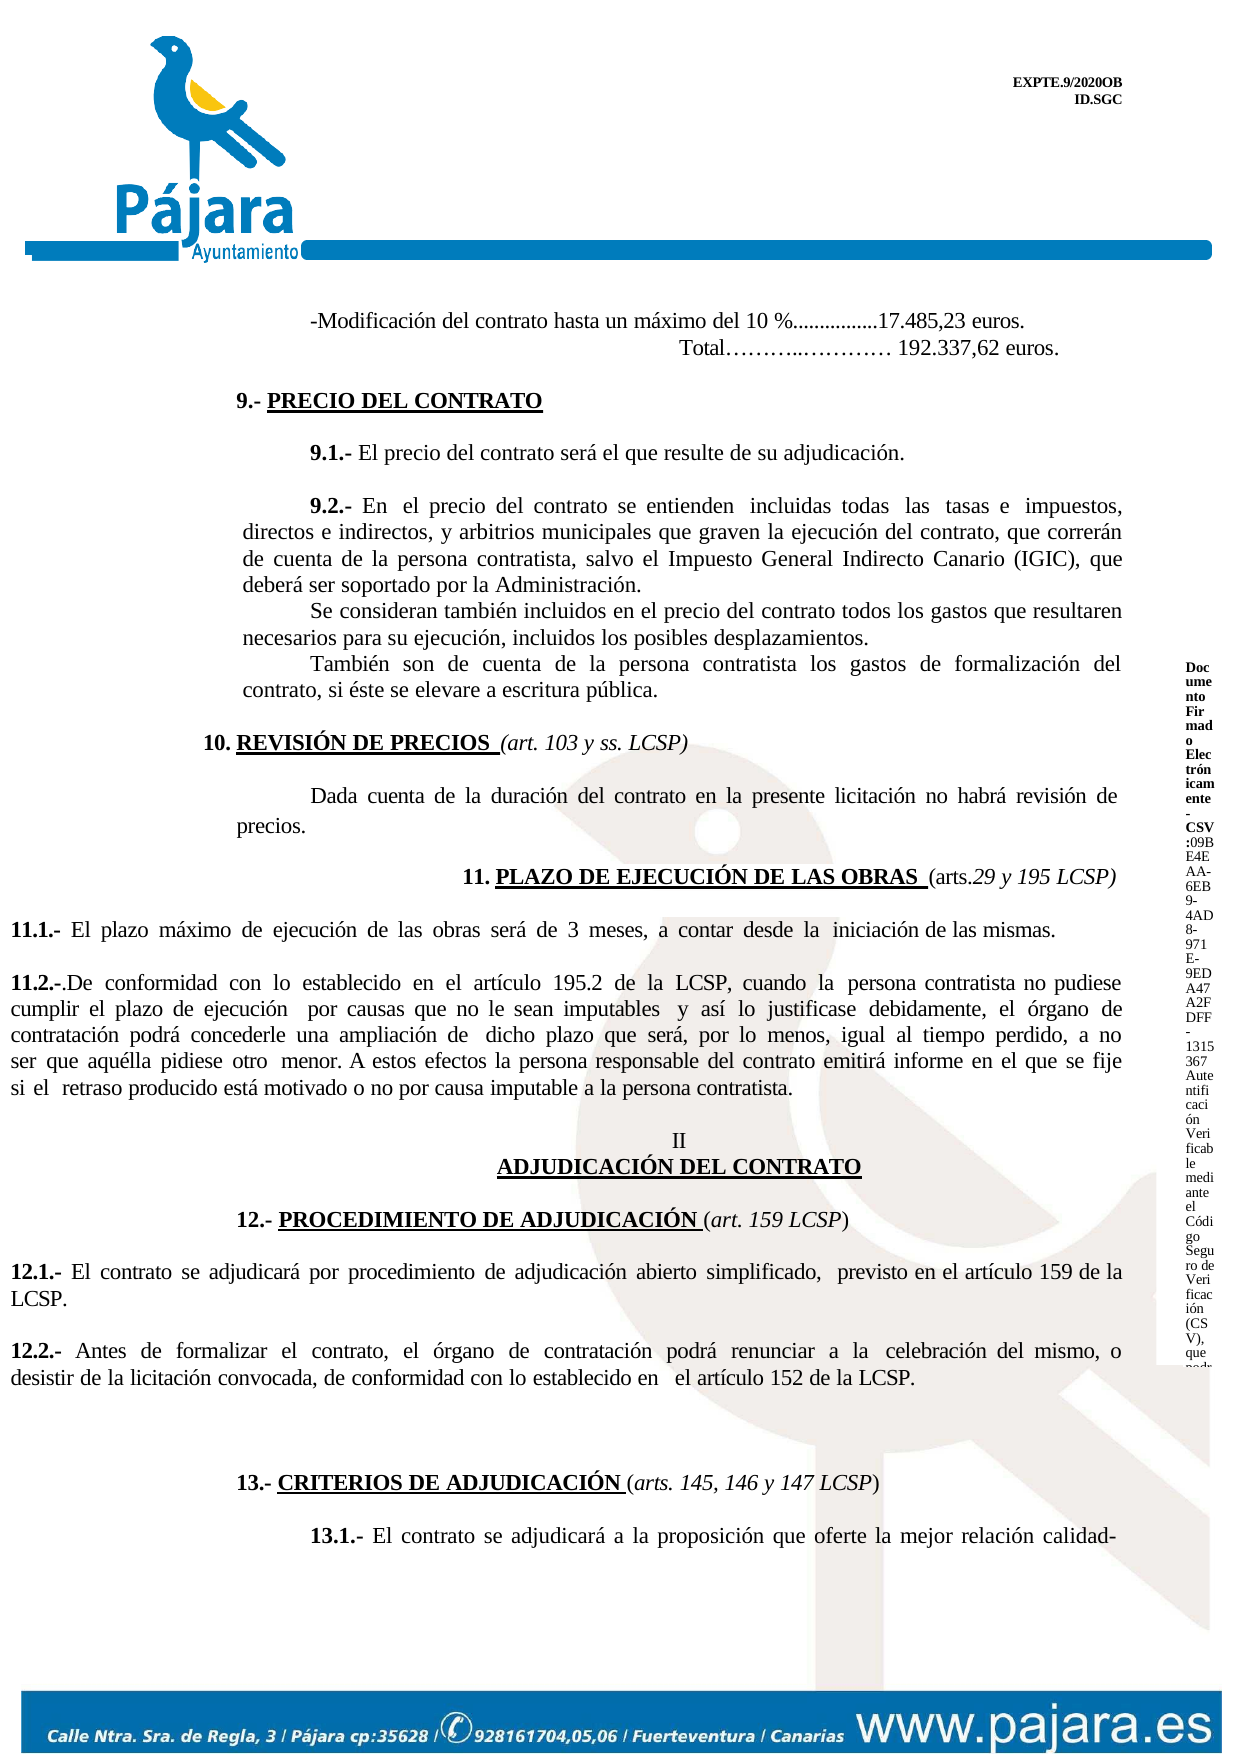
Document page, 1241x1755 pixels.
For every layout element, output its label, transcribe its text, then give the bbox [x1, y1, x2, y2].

text -Modificación del contrato hasta un máximo del 10 %................17.485,23 euros. [310, 307, 1241, 334]
text 9.1.- El precio del contrato será el que resulte de su adjudicación. [310, 439, 1241, 466]
text Se consideran también incluidos en el precio del contrato todos los gastos que resultaren necesarios para su ejecución, incluidos los posibles desplazamientos. [242, 597, 1123, 650]
text También son de cuenta de la persona contratista los gastos de formalización del contrato, si éste se elevare a escritura pública. [242, 650, 1122, 703]
list REVISIÓN DE PRECIOS (art. 103 y ss. LCSP) [203, 729, 1156, 743]
text [1183, 658, 1217, 1367]
text Documento Firmado Electrónicamente - CSV:09BE4EAA-6EB9-4AD8-971E-9EDA47A2FDFF-1315367 Autentificación Verificable mediante el Código Seguro de Verificación (CSV), que podrá validar en https:\\sede.pajara.es [1185, 661, 1215, 1367]
text 9.2.- En el precio del contrato se entienden incluidas todas las tasas e impuestos, directos e indirectos, y arbitrios municipales que graven la ejecución del contrato, que correrán de cuenta de la persona contratista, salvo el Impuesto General Indirecto Canario (IGIC), que deberá ser soportado por la Administración. [242, 492, 1123, 597]
text Total………..………… 192.337,62 euros. [679, 334, 1241, 360]
text precios. [10, 812, 21, 838]
subtitle 9.- PRECIO DEL CONTRATO [236, 387, 1241, 413]
